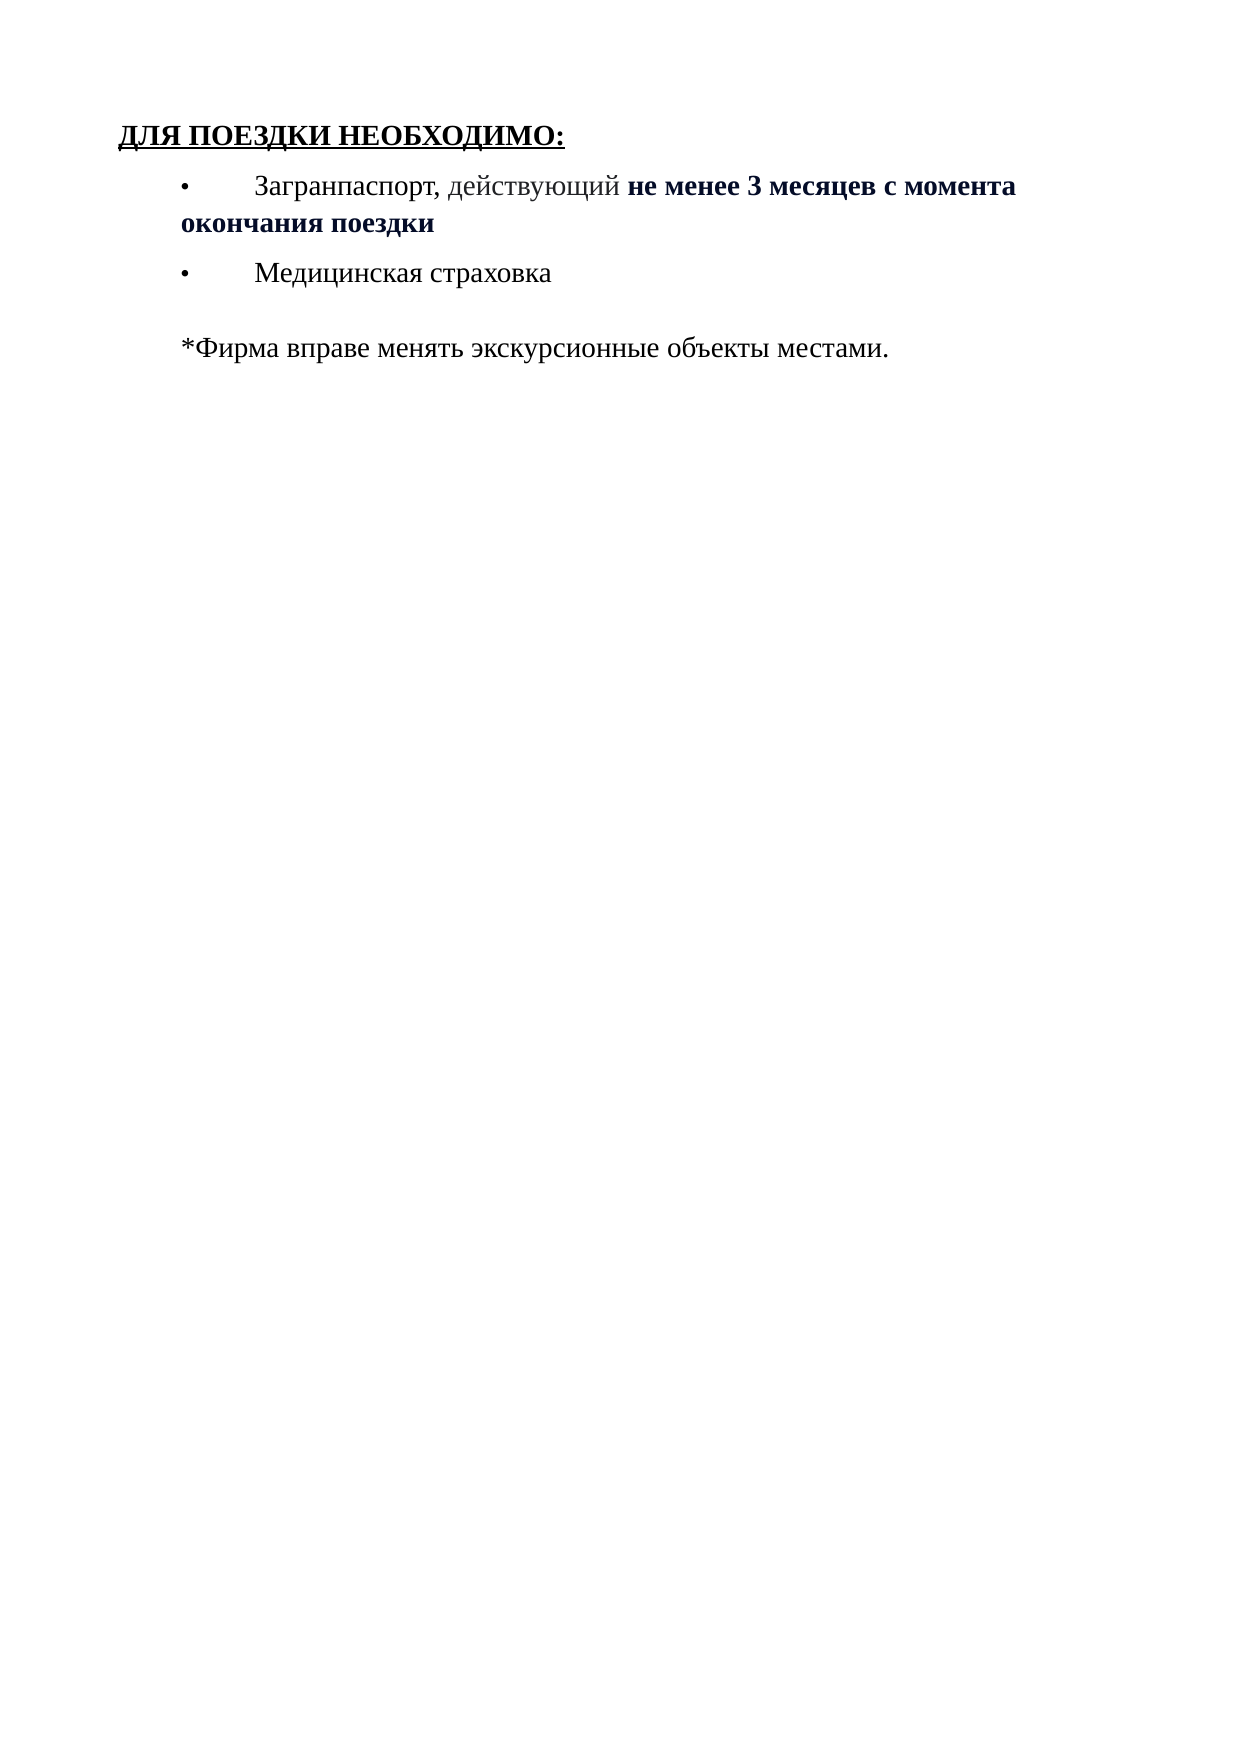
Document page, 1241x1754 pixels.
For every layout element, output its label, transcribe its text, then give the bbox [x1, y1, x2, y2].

list Медицинская страховка *Фирма вправе менять экскурсионные объекты местами. [181, 252, 1122, 364]
text ДЛЯ ПОЕЗДКИ НЕОБХОДИМО: [118, 118, 1122, 152]
list Загранпаспорт, действующий не менее 3 месяцев с момента окончания поездки [181, 164, 1122, 239]
